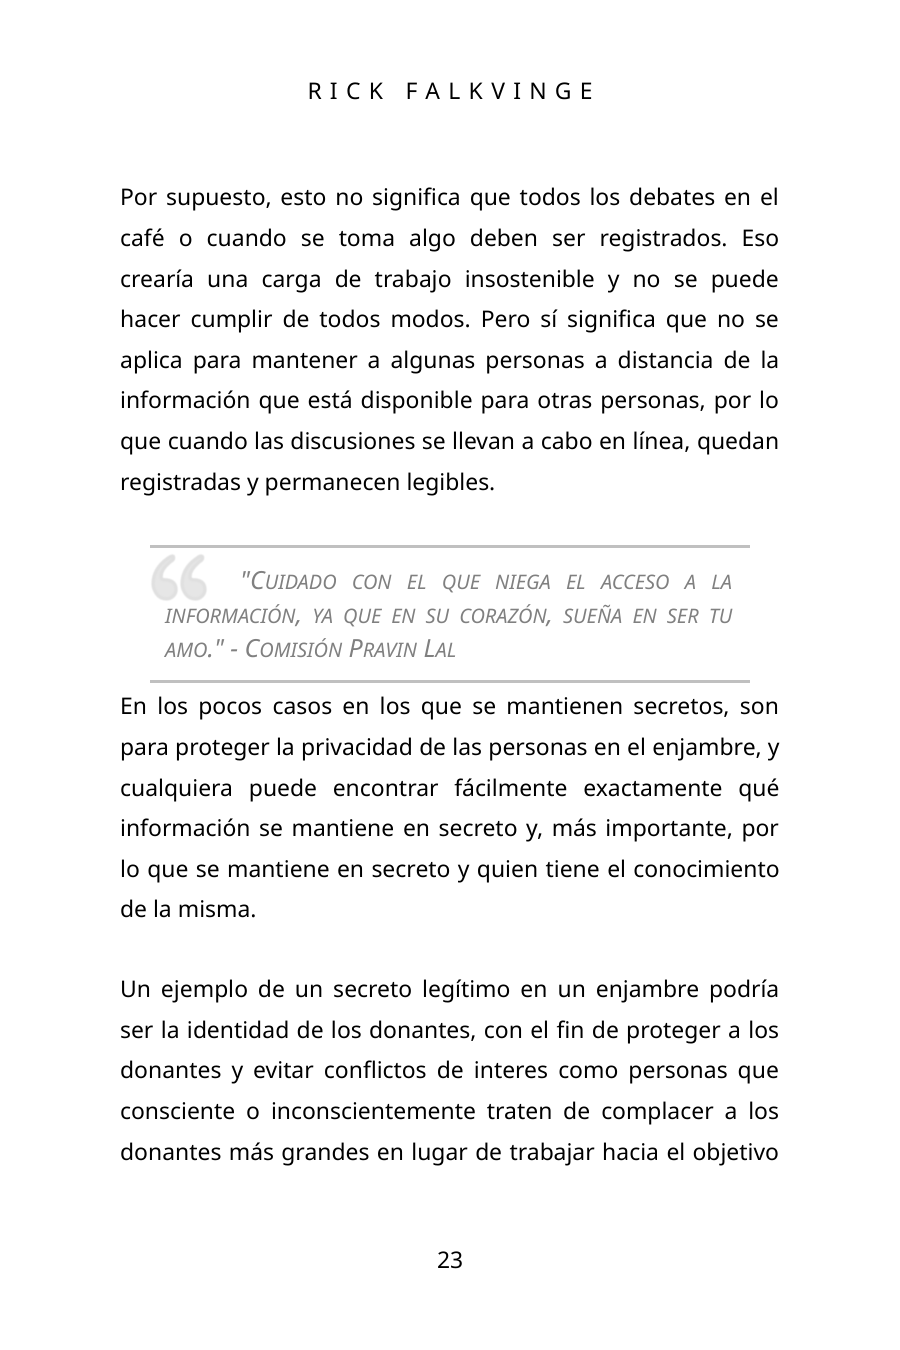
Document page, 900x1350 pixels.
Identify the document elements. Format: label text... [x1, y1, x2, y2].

text Por supuesto, esto no significa que todos los debates en el café o cuando se toma algo deben ser registrados. Eso crearía una carga de trabajo insostenible y no se puede hacer cumplir de todos modos. Pero sí significa que no se aplica para mantener a algunas personas a distancia de la información que está disponible para otras personas, por lo que cuando las discusiones se llevan a cabo en línea, quedan registradas y permanecen legibles. [120, 181, 780, 497]
text "Cuidado con el que niega el acceso a la información, ya que en su corazón, sueña en ser tu amo." - Comisión Pravin Lal [150, 548, 750, 680]
text Un ejemplo de un secreto legítimo en un enjambre podría ser la identidad de los donantes, con el fin de proteger a los donantes y evitar conflictos de interes como personas que consciente o inconscientemente traten de complacer a los donantes más grandes en lugar de trabajar hacia el objetivo [120, 973, 780, 1167]
text En los pocos casos en los que se mantienen secretos, son para proteger la privacidad de las personas en el enjambre, y cualquiera puede encontrar fácilmente exactamente qué información se mantiene en secreto y, más importante, por lo que se mantiene en secreto y quien tiene el conocimiento de la misma. [120, 690, 780, 925]
